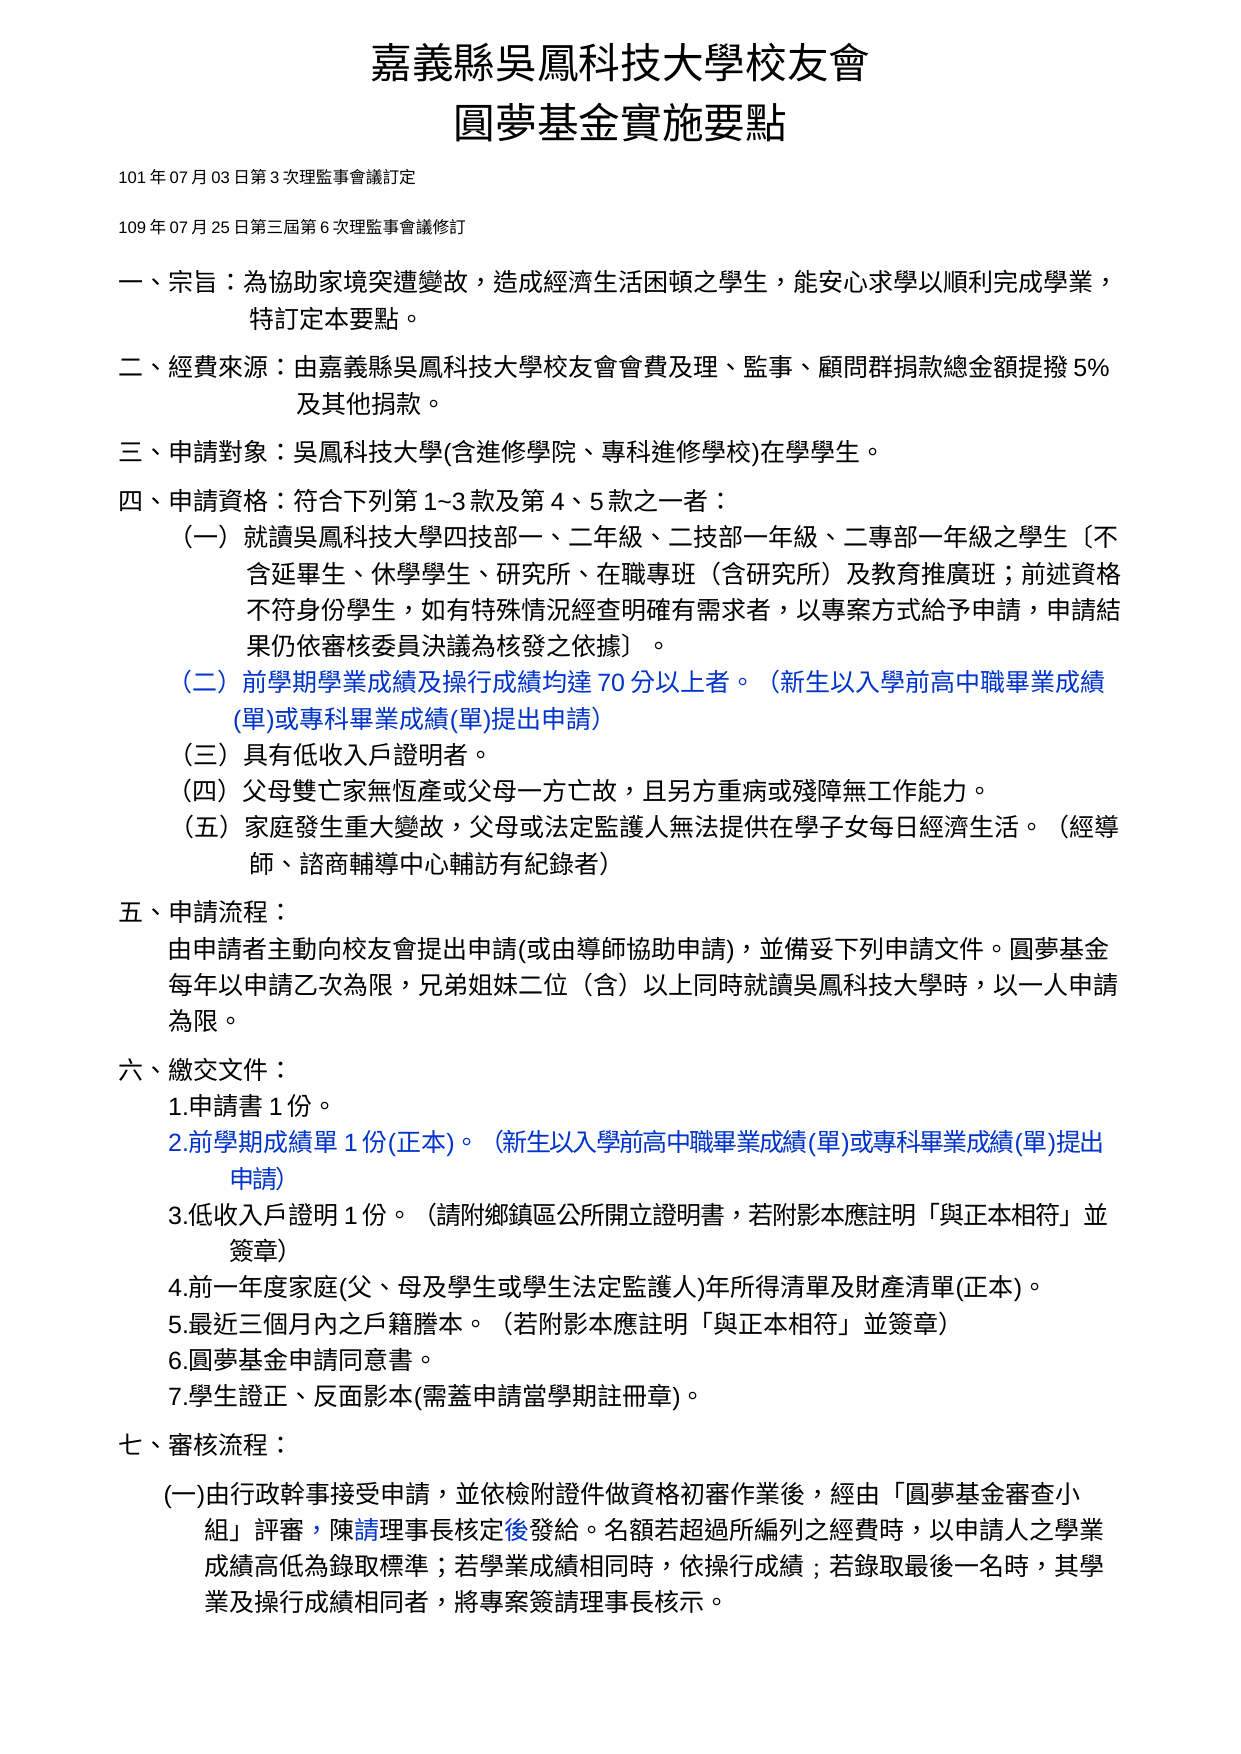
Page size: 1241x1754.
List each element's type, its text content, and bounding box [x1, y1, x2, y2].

text 圓夢基金實施要點 [118, 90, 1122, 150]
text 6.圓夢基金申請同意書。 [168, 1340, 1122, 1377]
text 三、申請對象：吳鳳科技大學(含進修學院、專科進修學校)在學學生。 [118, 433, 1122, 469]
text 2.前學期成績單1份(正本)。（新生以入學前高中職畢業成績(單)或專科畢業成績(單)提出申請） [168, 1123, 1122, 1195]
text 109年07月25日第三屆第6次理監事會議修訂 [118, 213, 1122, 238]
text （四）父母雙亡家無恆產或父母一方亡故，且另方重病或殘障無工作能力。 [168, 772, 1122, 808]
text 四、申請資格：符合下列第1~3款及第4、5款之一者： [118, 482, 1122, 518]
text 由申請者主動向校友會提出申請(或由導師協助申請)，並備妥下列申請文件。圓夢基金每年以申請乙次為限，兄弟姐妹二位（含）以上同時就讀吳鳳科技大學時，以一人申請為限。 [168, 929, 1122, 1038]
text 七、審核流程： [118, 1425, 1122, 1462]
text 5.最近三個月內之戶籍謄本。（若附影本應註明「與正本相符」並簽章） [168, 1304, 1122, 1340]
text 7.學生證正、反面影本(需蓋申請當學期註冊章)。 [168, 1377, 1122, 1413]
text （二）前學期學業成績及操行成績均達70分以上者。（新生以入學前高中職畢業成績(單)或專科畢業成績(單)提出申請） [167, 663, 1122, 735]
text 五、申請流程： [118, 893, 1122, 929]
text 一、宗旨：為協助家境突遭變故，造成經濟生活困頓之學生，能安心求學以順利完成學業，特訂定本要點。 [118, 263, 1122, 335]
text 4.前一年度家庭(父、母及學生或學生法定監護人)年所得清單及財產清單(正本)。 [168, 1268, 1122, 1304]
text （一）就讀吳鳳科技大學四技部一、二年級、二技部一年級、二專部一年級之學生〔不含延畢生、休學學生、研究所、在職專班（含研究所）及教育推廣班；前述資格不符身份學生，如有特殊情況經查明確有需求者，以專案方式給予申請，申請結果仍依審核委員決議為核發之依據〕。 [168, 518, 1122, 663]
text （五）家庭發生重大變故，父母或法定監護人無法提供在學子女每日經濟生活。（經導師、諮商輔導中心輔訪有紀錄者） [169, 808, 1122, 880]
text 101年07月03日第3次理監事會議訂定 [118, 163, 1122, 188]
text (一)由行政幹事接受申請，並依檢附證件做資格初審作業後，經由「圓夢基金審查小組」評審，陳請理事長核定後發給。名額若超過所編列之經費時，以申請人之學業成績高低為錄取標準；若學業成績相同時，依操行成績﹔若錄取最後一名時，其學業及操行成績相同者，將專案簽請理事長核示。 [163, 1474, 1122, 1619]
text 1.申請書1份。 [168, 1087, 1122, 1123]
text 二、經費來源：由嘉義縣吳鳳科技大學校友會會費及理、監事、顧問群捐款總金額提撥5%及其他捐款。 [118, 348, 1122, 420]
text 六、繳交文件： [118, 1050, 1122, 1087]
text 3.低收入戶證明1份。（請附鄉鎮區公所開立證明書，若附影本應註明「與正本相符」並簽章） [168, 1195, 1122, 1268]
text 嘉義縣吳鳳科技大學校友會 [118, 30, 1122, 90]
text （三）具有低收入戶證明者。 [168, 735, 1122, 772]
